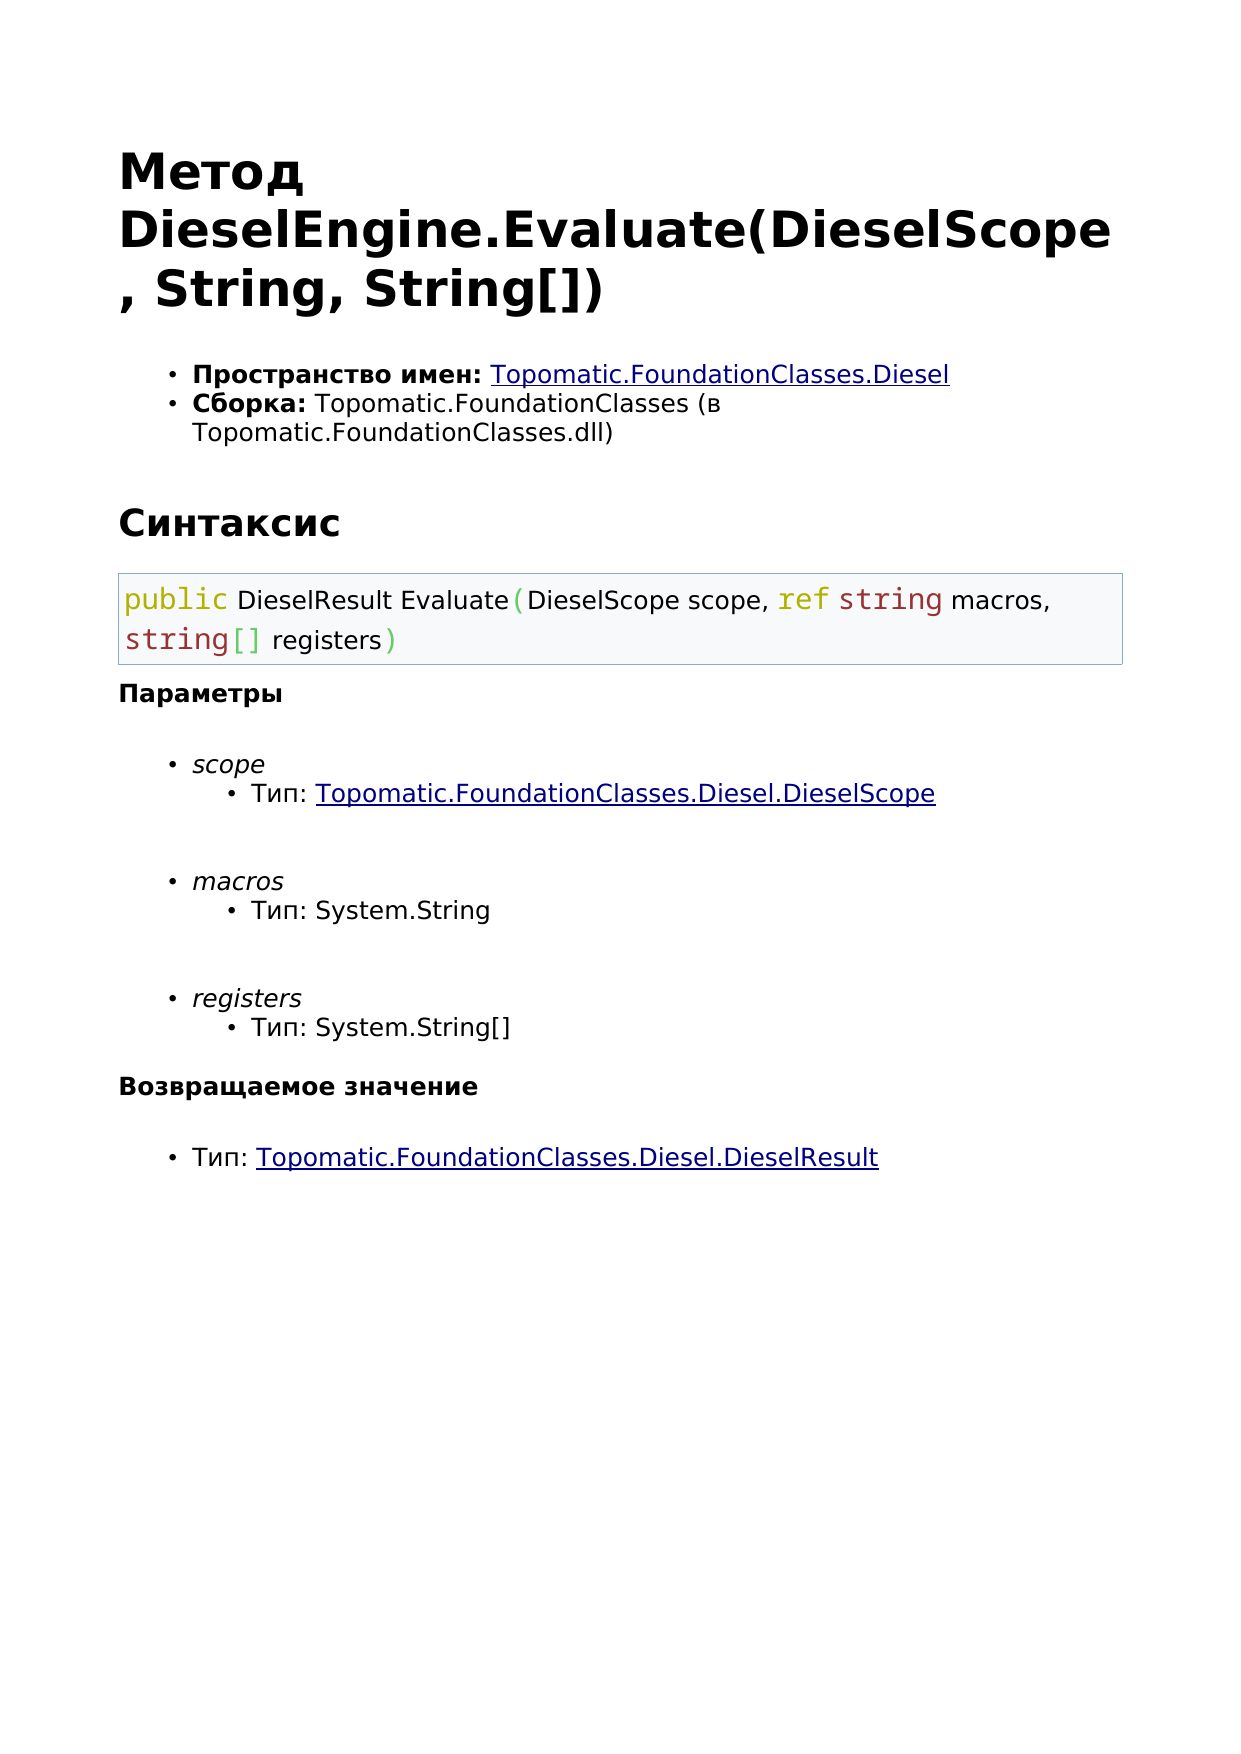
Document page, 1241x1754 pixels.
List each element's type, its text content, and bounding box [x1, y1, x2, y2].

list scope [177, 750, 1122, 779]
list Сборка: Topomatic.FoundationClasses (в Topomatic.FoundationClasses.dll) [177, 389, 1122, 447]
list Тип: System.String [236, 896, 1122, 926]
text Параметры [118, 679, 1122, 708]
list Пространство имен: Topomatic.FoundationClasses.Diesel [177, 360, 1122, 389]
list Тип: Topomatic.FoundationClasses.Diesel.DieselResult [177, 1143, 1122, 1173]
list registers [177, 984, 1122, 1014]
list Тип: Topomatic.FoundationClasses.Diesel.DieselScope [236, 779, 1122, 808]
text Возвращаемое значение [118, 1072, 1122, 1101]
table_header public DieselResult Evaluate(DieselScope scope, ref string macros, string[] registers) [119, 574, 1122, 664]
subtitle Синтаксис [118, 502, 1122, 545]
list Тип: System.String[] [236, 1014, 1122, 1043]
subtitle Метод DieselEngine.Evaluate(DieselScope, String, String[]) [118, 143, 1122, 318]
list macros [177, 867, 1122, 896]
